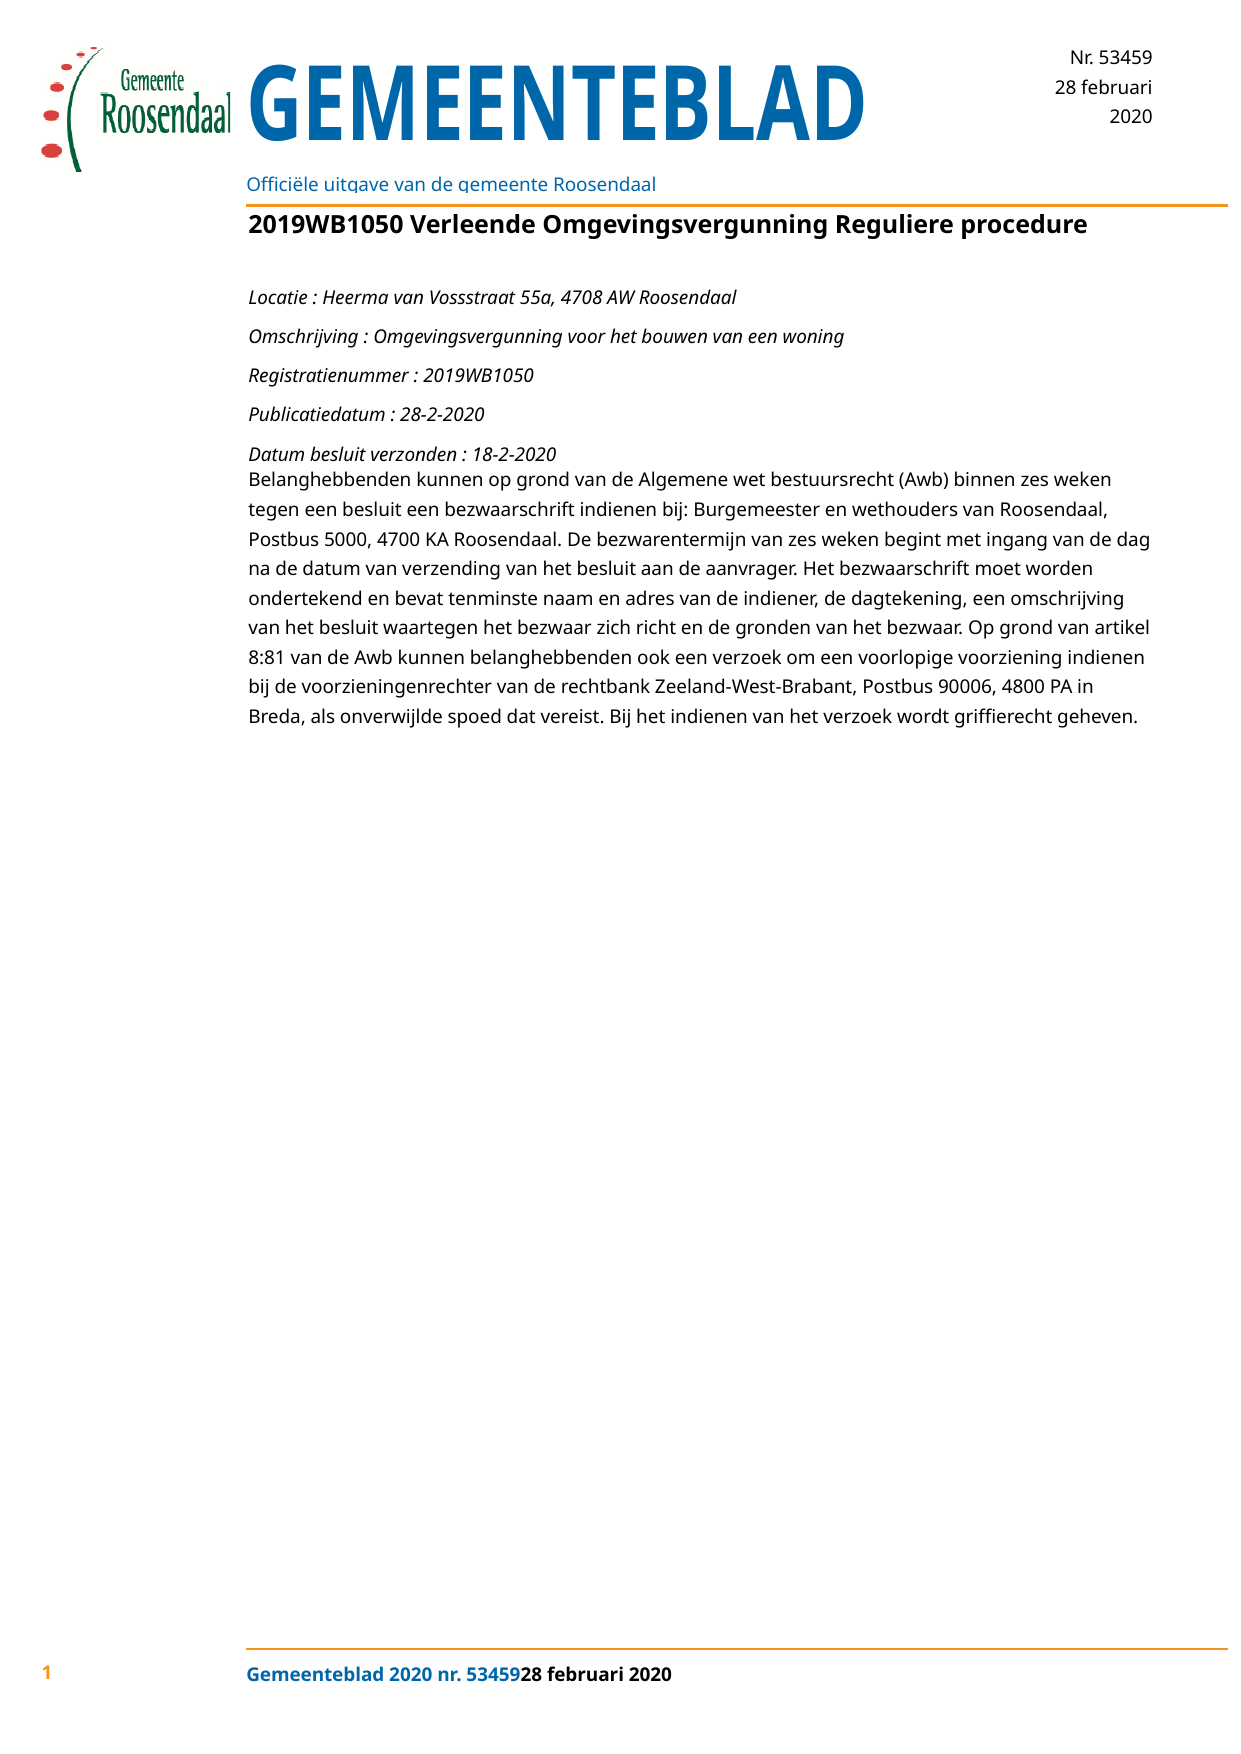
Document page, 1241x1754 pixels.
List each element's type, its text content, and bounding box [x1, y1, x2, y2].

text Belanghebbenden kunnen op grond van de Algemene wet bestuursrecht (Awb) binnen zes weken tegen een besluit een bezwaarschrift indienen bij: Burgemeester en wethouders van Roosendaal, Postbus 5000, 4700 KA Roosendaal. De bezwarentermijn van zes weken begint met ingang van de dag na de datum van verzending van het besluit aan de aanvrager. Het bezwaarschrift moet worden ondertekend en bevat tenminste naam en adres van de indiener, de dagtekening, een omschrijving van het besluit waartegen het bezwaar zich richt en de gronden van het bezwaar. Op grond van artikel 8:81 van de Awb kunnen belanghebbenden ook een verzoek om een voorlopige voorziening indienen bij de voorzieningenrechter van de rechtbank Zeeland-West-Brabant, Postbus 90006, 4800 PA in Breda, als onverwijlde spoed dat vereist. Bij het indienen van het verzoek wordt griffierecht geheven. [248, 467, 1152, 729]
text Registratienummer : 2019WB1050 [248, 362, 1152, 388]
text Datum besluit verzonden : 18-2-2020 [248, 441, 1152, 467]
text Omschrijving : Omgevingsvergunning voor het bouwen van een woning [248, 323, 1152, 349]
text Publicatiedatum : 28-2-2020 [248, 402, 1152, 427]
picture [41, 47, 231, 172]
text Locatie : Heerma van Vossstraat 55a, 4708 AW Roosendaal [248, 284, 1152, 309]
text 2019WB1050 Verleende Omgevingsvergunning Reguliere procedure [248, 207, 1152, 241]
